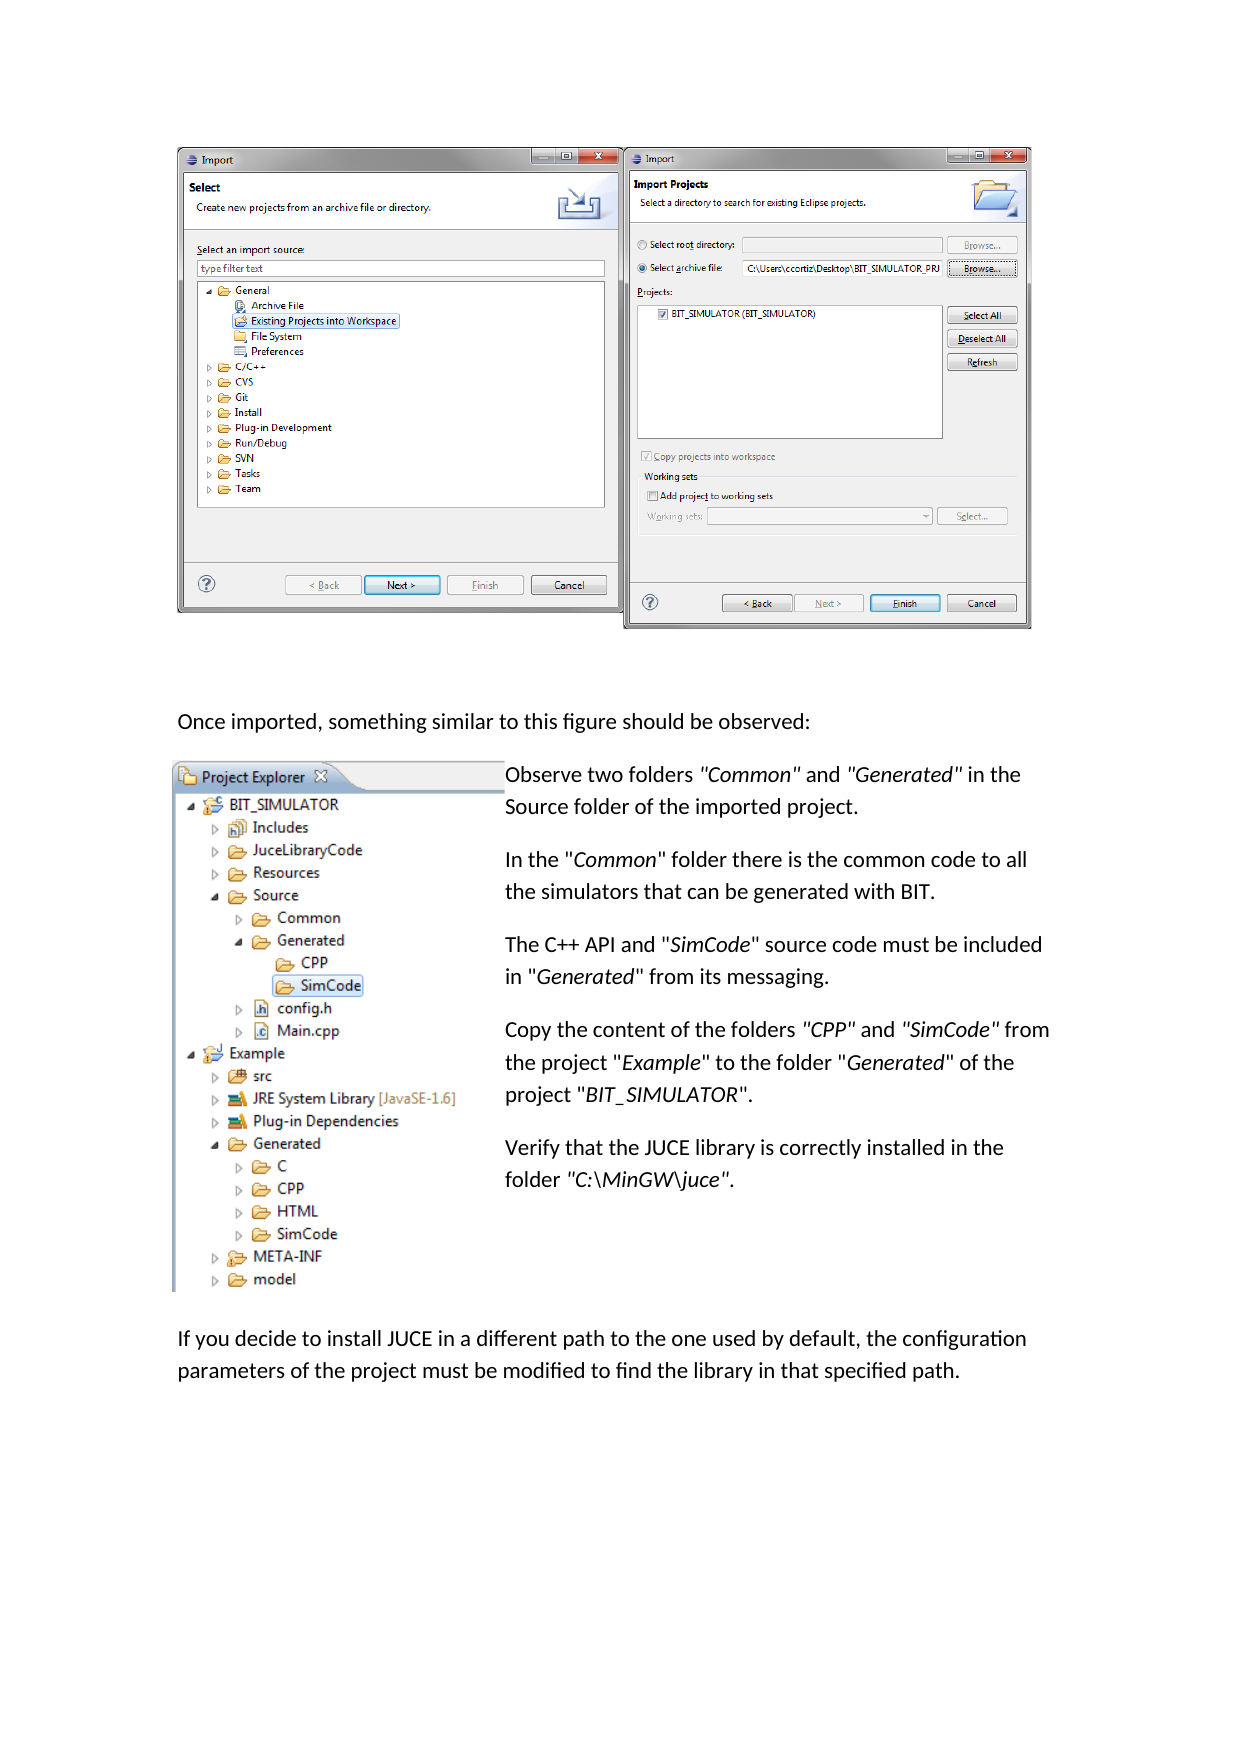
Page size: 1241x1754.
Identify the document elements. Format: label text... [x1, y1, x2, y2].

text Verify that the JUCE library is correctly installed in the folder "C:\MinGW\juce". [505, 1133, 1063, 1193]
text Observe two folders "Common" and "Generated" in the Source folder of the imported project. [505, 760, 1063, 820]
text The C++ API and "SimCode" source code must be included in "Generated" from its messaging. [505, 930, 1063, 991]
text In the "Common" folder there is the common code to all the simulators that can be generated with BIT. [505, 845, 1063, 905]
text If you decide to install JUCE in a different path to the one used by default, the configuration parameters of the project must be modified to find the library in that specified path. [177, 1324, 1063, 1384]
text Copy the content of the folders "CPP" and "SimCode" from the project "Example" to the folder "Generated" of the project "BIT_SIMULATOR". [505, 1016, 1063, 1108]
text Once imported, something similar to this figure should be observed: [177, 707, 1063, 735]
